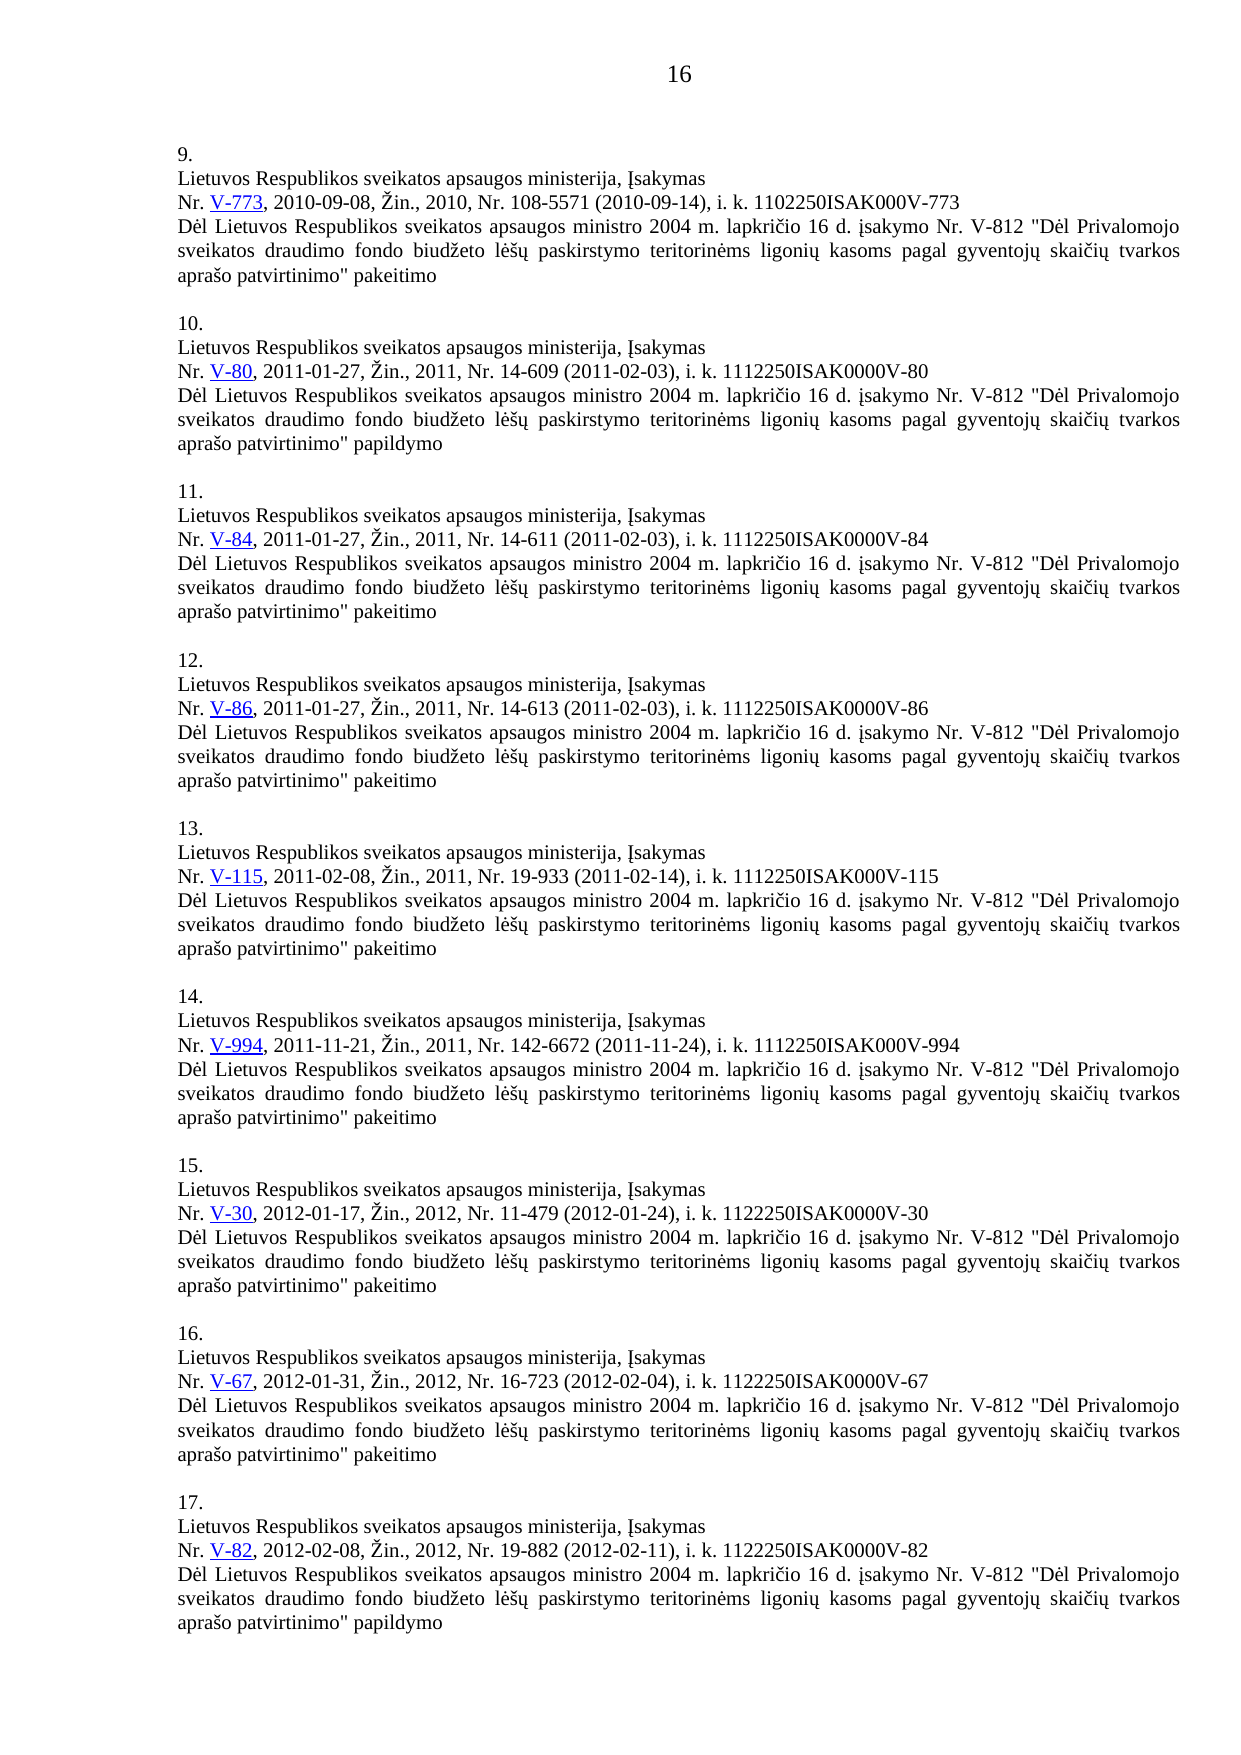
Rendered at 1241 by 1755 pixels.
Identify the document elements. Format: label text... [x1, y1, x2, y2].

text Lietuvos Respublikos sveikatos apsaugos ministerija, Įsakymas [177, 1514, 1181, 1538]
text Dėl Lietuvos Respublikos sveikatos apsaugos ministro 2004 m. lapkričio 16 d. įsakymo Nr. V-812 "Dėl Privalomojo sveikatos draudimo fondo biudžeto lėšų paskirstymo teritorinėms ligonių kasoms pagal gyventojų skaičių tvarkos aprašo patvirtinimo" papildymo [177, 383, 1181, 455]
text Nr. V-773, 2010-09-08, Žin., 2010, Nr. 108-5571 (2010-09-14), i. k. 1102250ISAK000V-773 [177, 190, 1181, 214]
text Lietuvos Respublikos sveikatos apsaugos ministerija, Įsakymas [177, 1345, 1181, 1369]
text Nr. V-67, 2012-01-31, Žin., 2012, Nr. 16-723 (2012-02-04), i. k. 1122250ISAK0000V-67 [177, 1369, 1181, 1393]
text Dėl Lietuvos Respublikos sveikatos apsaugos ministro 2004 m. lapkričio 16 d. įsakymo Nr. V-812 "Dėl Privalomojo sveikatos draudimo fondo biudžeto lėšų paskirstymo teritorinėms ligonių kasoms pagal gyventojų skaičių tvarkos aprašo patvirtinimo" pakeitimo [177, 214, 1181, 287]
text Dėl Lietuvos Respublikos sveikatos apsaugos ministro 2004 m. lapkričio 16 d. įsakymo Nr. V-812 "Dėl Privalomojo sveikatos draudimo fondo biudžeto lėšų paskirstymo teritorinėms ligonių kasoms pagal gyventojų skaičių tvarkos aprašo patvirtinimo" pakeitimo [177, 888, 1181, 960]
text 13. [177, 816, 1181, 840]
text Dėl Lietuvos Respublikos sveikatos apsaugos ministro 2004 m. lapkričio 16 d. įsakymo Nr. V-812 "Dėl Privalomojo sveikatos draudimo fondo biudžeto lėšų paskirstymo teritorinėms ligonių kasoms pagal gyventojų skaičių tvarkos aprašo patvirtinimo" pakeitimo [177, 1225, 1181, 1297]
text 14. [177, 984, 1181, 1008]
text 12. [177, 647, 1181, 672]
text 9. [177, 142, 1181, 166]
text Dėl Lietuvos Respublikos sveikatos apsaugos ministro 2004 m. lapkričio 16 d. įsakymo Nr. V-812 "Dėl Privalomojo sveikatos draudimo fondo biudžeto lėšų paskirstymo teritorinėms ligonių kasoms pagal gyventojų skaičių tvarkos aprašo patvirtinimo" pakeitimo [177, 720, 1181, 792]
text Dėl Lietuvos Respublikos sveikatos apsaugos ministro 2004 m. lapkričio 16 d. įsakymo Nr. V-812 "Dėl Privalomojo sveikatos draudimo fondo biudžeto lėšų paskirstymo teritorinėms ligonių kasoms pagal gyventojų skaičių tvarkos aprašo patvirtinimo" pakeitimo [177, 1393, 1181, 1466]
text Lietuvos Respublikos sveikatos apsaugos ministerija, Įsakymas [177, 166, 1181, 190]
text Lietuvos Respublikos sveikatos apsaugos ministerija, Įsakymas [177, 503, 1181, 527]
text 16. [177, 1321, 1181, 1345]
text Nr. V-80, 2011-01-27, Žin., 2011, Nr. 14-609 (2011-02-03), i. k. 1112250ISAK0000V-80 [177, 359, 1181, 383]
text 11. [177, 479, 1181, 503]
text Dėl Lietuvos Respublikos sveikatos apsaugos ministro 2004 m. lapkričio 16 d. įsakymo Nr. V-812 "Dėl Privalomojo sveikatos draudimo fondo biudžeto lėšų paskirstymo teritorinėms ligonių kasoms pagal gyventojų skaičių tvarkos aprašo patvirtinimo" pakeitimo [177, 551, 1181, 623]
text Nr. V-994, 2011-11-21, Žin., 2011, Nr. 142-6672 (2011-11-24), i. k. 1112250ISAK000V-994 [177, 1032, 1181, 1057]
text Nr. V-86, 2011-01-27, Žin., 2011, Nr. 14-613 (2011-02-03), i. k. 1112250ISAK0000V-86 [177, 696, 1181, 720]
text Nr. V-115, 2011-02-08, Žin., 2011, Nr. 19-933 (2011-02-14), i. k. 1112250ISAK000V-115 [177, 864, 1181, 888]
text 15. [177, 1153, 1181, 1177]
text Lietuvos Respublikos sveikatos apsaugos ministerija, Įsakymas [177, 672, 1181, 696]
text Dėl Lietuvos Respublikos sveikatos apsaugos ministro 2004 m. lapkričio 16 d. įsakymo Nr. V-812 "Dėl Privalomojo sveikatos draudimo fondo biudžeto lėšų paskirstymo teritorinėms ligonių kasoms pagal gyventojų skaičių tvarkos aprašo patvirtinimo" pakeitimo [177, 1057, 1181, 1129]
text Nr. V-30, 2012-01-17, Žin., 2012, Nr. 11-479 (2012-01-24), i. k. 1122250ISAK0000V-30 [177, 1201, 1181, 1225]
text 17. [177, 1490, 1181, 1514]
text Nr. V-82, 2012-02-08, Žin., 2012, Nr. 19-882 (2012-02-11), i. k. 1122250ISAK0000V-82 [177, 1538, 1181, 1562]
text Lietuvos Respublikos sveikatos apsaugos ministerija, Įsakymas [177, 1177, 1181, 1201]
text Lietuvos Respublikos sveikatos apsaugos ministerija, Įsakymas [177, 840, 1181, 864]
text Lietuvos Respublikos sveikatos apsaugos ministerija, Įsakymas [177, 335, 1181, 359]
text 10. [177, 311, 1181, 335]
text Dėl Lietuvos Respublikos sveikatos apsaugos ministro 2004 m. lapkričio 16 d. įsakymo Nr. V-812 "Dėl Privalomojo sveikatos draudimo fondo biudžeto lėšų paskirstymo teritorinėms ligonių kasoms pagal gyventojų skaičių tvarkos aprašo patvirtinimo" papildymo [177, 1562, 1181, 1634]
text Nr. V-84, 2011-01-27, Žin., 2011, Nr. 14-611 (2011-02-03), i. k. 1112250ISAK0000V-84 [177, 527, 1181, 551]
text Lietuvos Respublikos sveikatos apsaugos ministerija, Įsakymas [177, 1008, 1181, 1032]
